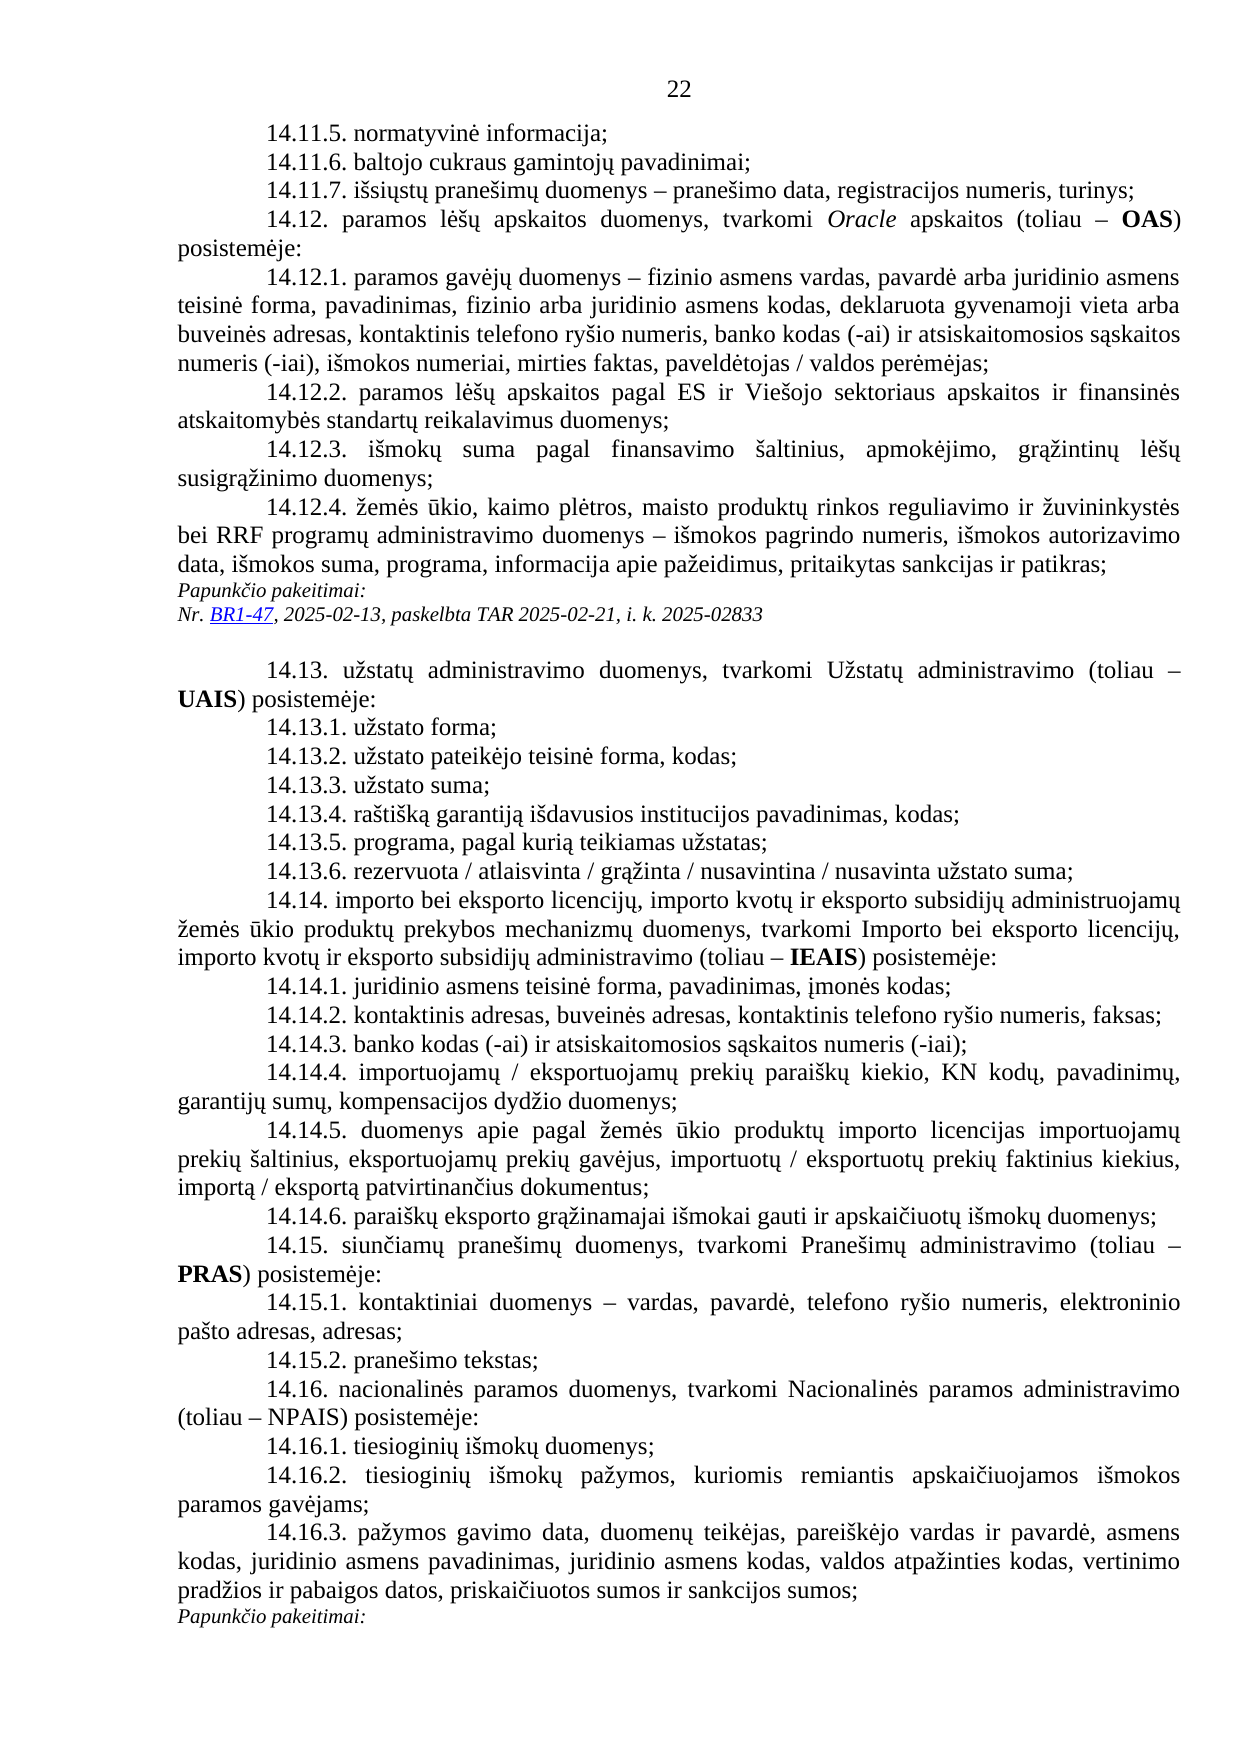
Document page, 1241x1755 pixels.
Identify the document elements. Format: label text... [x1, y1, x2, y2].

text 14.12.2. paramos lėšų apskaitos pagal ES ir Viešojo sektoriaus apskaitos ir finansinės atskaitomybės standartų reikalavimus duomenys; [177, 377, 1181, 434]
text Papunkčio pakeitimai: [177, 1604, 1181, 1628]
text 14.11.6. baltojo cukraus gamintojų pavadinimai; [177, 147, 1181, 176]
text 14.14. importo bei eksporto licencijų, importo kvotų ir eksporto subsidijų administruojamų žemės ūkio produktų prekybos mechanizmų duomenys, tvarkomi Importo bei eksporto licencijų, importo kvotų ir eksporto subsidijų administravimo (toliau – IEAIS) posistemėje: [177, 885, 1181, 971]
text 14.12.1. paramos gavėjų duomenys – fizinio asmens vardas, pavardė arba juridinio asmens teisinė forma, pavadinimas, fizinio arba juridinio asmens kodas, deklaruota gyvenamoji vieta arba buveinės adresas, kontaktinis telefono ryšio numeris, banko kodas (-ai) ir atsiskaitomosios sąskaitos numeris (-iai), išmokos numeriai, mirties faktas, paveldėtojas / valdos perėmėjas; [177, 262, 1181, 377]
text 14.16.3. pažymos gavimo data, duomenų teikėjas, pareiškėjo vardas ir pavardė, asmens kodas, juridinio asmens pavadinimas, juridinio asmens kodas, valdos atpažinties kodas, vertinimo pradžios ir pabaigos datos, priskaičiuotos sumos ir sankcijos sumos; [177, 1517, 1181, 1604]
text 14.16. nacionalinės paramos duomenys, tvarkomi Nacionalinės paramos administravimo (toliau – NPAIS) posistemėje: [177, 1374, 1181, 1431]
text 14.14.3. banko kodas (-ai) ir atsiskaitomosios sąskaitos numeris (-iai); [177, 1029, 1181, 1057]
text 14.13.2. užstato pateikėjo teisinė forma, kodas; [177, 741, 1181, 770]
text 14.15.1. kontaktiniai duomenys – vardas, pavardė, telefono ryšio numeris, elektroninio pašto adresas, adresas; [177, 1287, 1181, 1345]
text Nr. BR1-47, 2025-02-13, paskelbta TAR 2025-02-21, i. k. 2025-02833 [177, 602, 1181, 626]
text 14.14.1. juridinio asmens teisinė forma, pavadinimas, įmonės kodas; [177, 971, 1181, 1000]
text 14.15.2. pranešimo tekstas; [177, 1345, 1181, 1374]
text 14.14.6. paraiškų eksporto grąžinamajai išmokai gauti ir apskaičiuotų išmokų duomenys; [177, 1201, 1181, 1230]
text 14.14.5. duomenys apie pagal žemės ūkio produktų importo licencijas importuojamų prekių šaltinius, eksportuojamų prekių gavėjus, importuotų / eksportuotų prekių faktinius kiekius, importą / eksportą patvirtinančius dokumentus; [177, 1115, 1181, 1201]
text 14.13. užstatų administravimo duomenys, tvarkomi Užstatų administravimo (toliau – UAIS) posistemėje: [177, 655, 1181, 712]
text 14.14.4. importuojamų / eksportuojamų prekių paraiškų kiekio, KN kodų, pavadinimų, garantijų sumų, kompensacijos dydžio duomenys; [177, 1057, 1181, 1115]
text 14.16.2. tiesioginių išmokų pažymos, kuriomis remiantis apskaičiuojamos išmokos paramos gavėjams; [177, 1460, 1181, 1517]
text 14.13.4. raštišką garantiją išdavusios institucijos pavadinimas, kodas; [177, 799, 1181, 827]
text 14.12.4. žemės ūkio, kaimo plėtros, maisto produktų rinkos reguliavimo ir žuvininkystės bei RRF programų administravimo duomenys – išmokos pagrindo numeris, išmokos autorizavimo data, išmokos suma, programa, informacija apie pažeidimus, pritaikytas sankcijas ir patikras; [177, 492, 1181, 578]
text 14.14.2. kontaktinis adresas, buveinės adresas, kontaktinis telefono ryšio numeris, faksas; [177, 1000, 1181, 1029]
text 14.11.7. išsiųstų pranešimų duomenys – pranešimo data, registracijos numeris, turinys; [177, 176, 1181, 204]
text 14.13.3. užstato suma; [177, 770, 1181, 799]
text 14.11.5. normatyvinė informacija; [177, 118, 1181, 147]
text 14.13.6. rezervuota / atlaisvinta / grąžinta / nusavintina / nusavinta užstato suma; [177, 856, 1181, 885]
text 14.13.5. programa, pagal kurią teikiamas užstatas; [177, 827, 1181, 856]
text 14.13.1. užstato forma; [177, 712, 1181, 741]
text 14.16.1. tiesioginių išmokų duomenys; [177, 1431, 1181, 1460]
text 14.15. siunčiamų pranešimų duomenys, tvarkomi Pranešimų administravimo (toliau – PRAS) posistemėje: [177, 1230, 1181, 1287]
text 14.12.3. išmokų suma pagal finansavimo šaltinius, apmokėjimo, grąžintinų lėšų susigrąžinimo duomenys; [177, 434, 1181, 492]
text Papunkčio pakeitimai: [177, 578, 1181, 602]
text 14.12. paramos lėšų apskaitos duomenys, tvarkomi Oracle apskaitos (toliau – OAS) posistemėje: [177, 204, 1181, 262]
